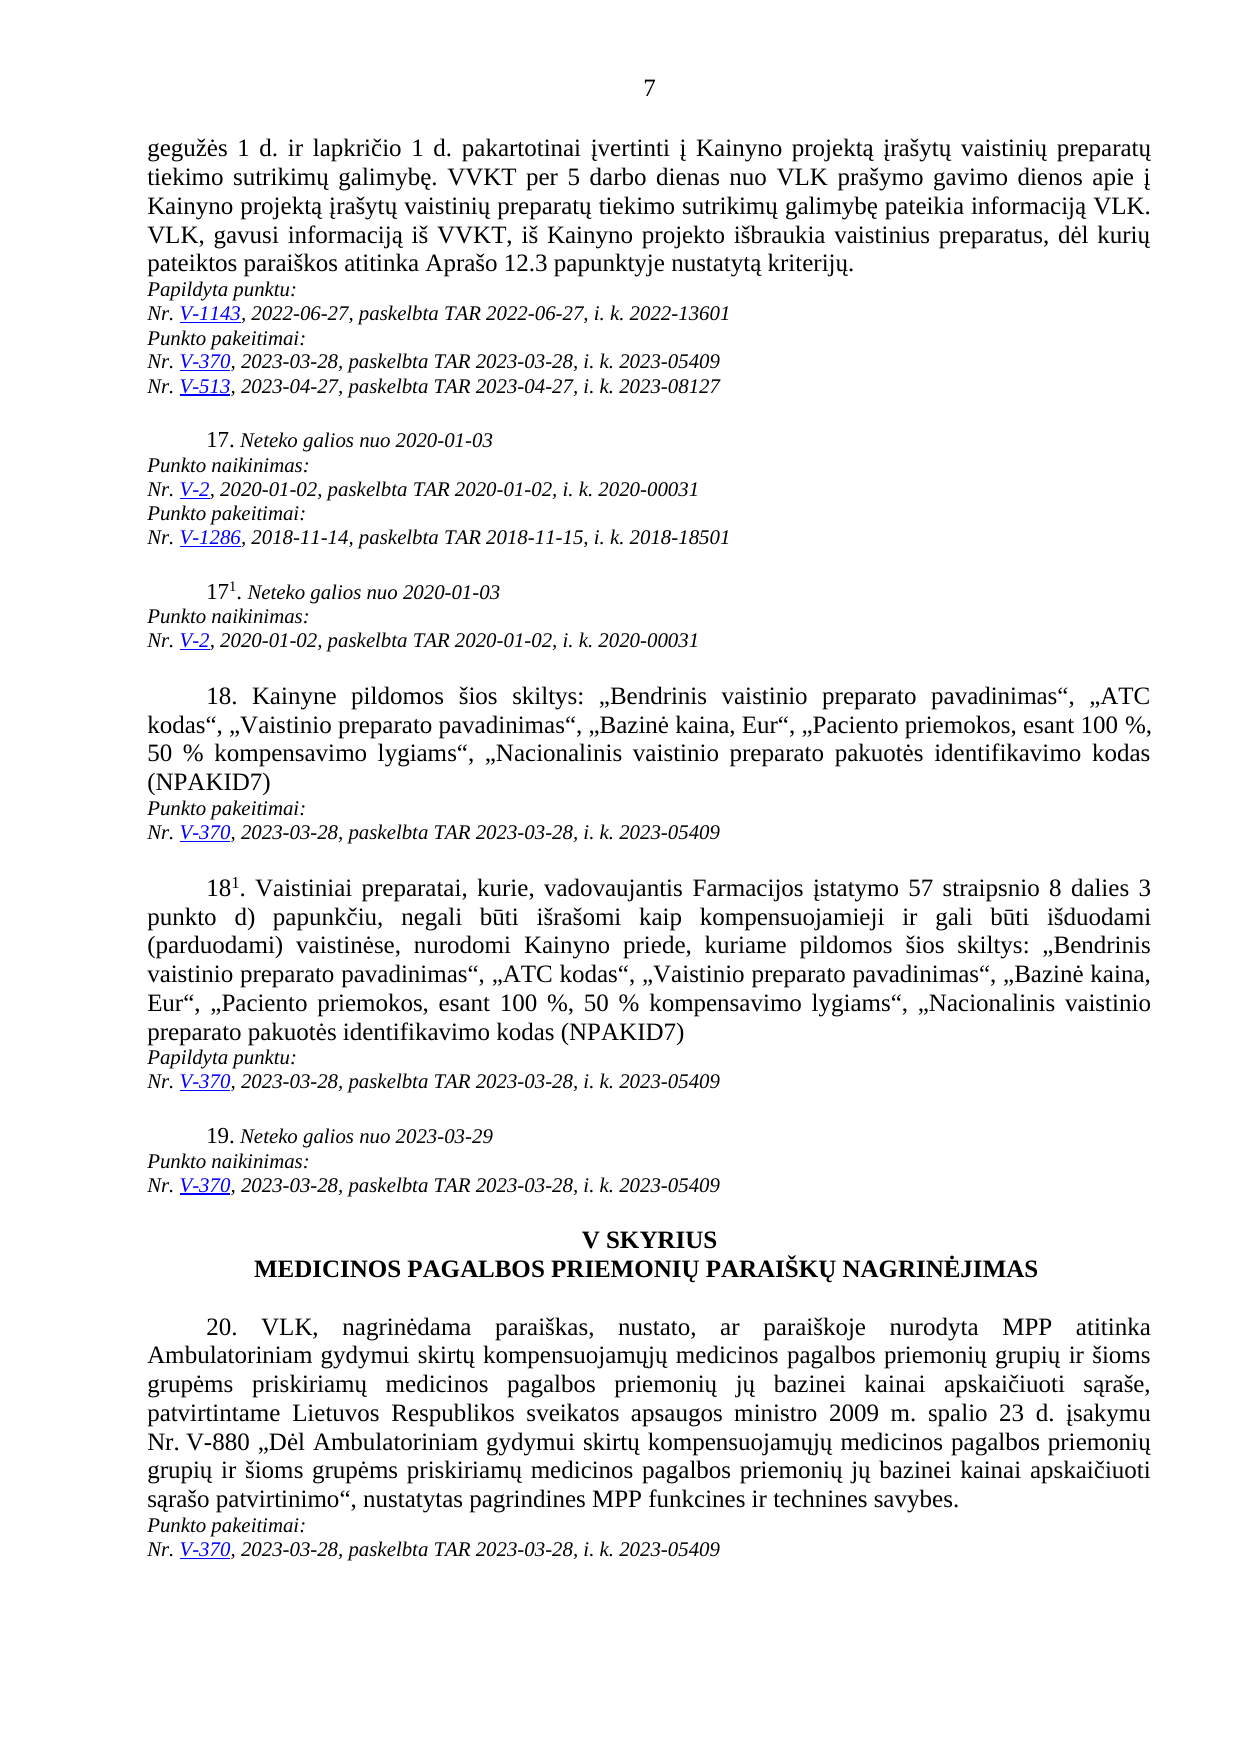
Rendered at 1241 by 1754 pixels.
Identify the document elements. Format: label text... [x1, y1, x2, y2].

text 20. VLK, nagrinėdama paraiškas, nustato, ar paraiškoje nurodyta MPP atitinka Ambulatoriniam gydymui skirtų kompensuojamųjų medicinos pagalbos priemonių grupių ir šioms grupėms priskiriamų medicinos pagalbos priemonių jų bazinei kainai apskaičiuoti sąraše, patvirtintame Lietuvos Respublikos sveikatos apsaugos ministro 2009 m. spalio 23 d. įsakymu Nr. V-880 „Dėl Ambulatoriniam gydymui skirtų kompensuojamųjų medicinos pagalbos priemonių grupių ir šioms grupėms priskiriamų medicinos pagalbos priemonių jų bazinei kainai apskaičiuoti sąrašo patvirtinimo“, nustatytas pagrindines MPP funkcines ir technines savybes. [147, 1312, 1152, 1513]
text Nr. V-370, 2023-03-28, paskelbta TAR 2023-03-28, i. k. 2023-05409 [147, 349, 1152, 373]
text Nr. V-1143, 2022-06-27, paskelbta TAR 2022-06-27, i. k. 2022-13601 [147, 301, 1152, 325]
text 171. Neteko galios nuo 2020-01-03 [147, 578, 1152, 604]
text MEDICINOS PAGALBOS PRIEMONIŲ PARAIŠKŲ NAGRINĖJIMAS [147, 1254, 1152, 1283]
text Nr. V-1286, 2018-11-14, paskelbta TAR 2018-11-15, i. k. 2018-18501 [147, 525, 1152, 549]
text 18. Kainyne pildomos šios skiltys: „Bendrinis vaistinio preparato pavadinimas“, „ATC kodas“, „Vaistinio preparato pavadinimas“, „Bazinė kaina, Eur“, „Paciento priemokos, esant 100 %, 50 % kompensavimo lygiams“, „Nacionalinis vaistinio preparato pakuotės identifikavimo kodas (NPAKID7) [147, 681, 1152, 796]
text Punkto naikinimas: [147, 1148, 1152, 1173]
text Punkto naikinimas: [147, 453, 1152, 477]
text Punkto pakeitimai: [147, 1513, 1152, 1537]
text Nr. V-370, 2023-03-28, paskelbta TAR 2023-03-28, i. k. 2023-05409 [147, 1537, 1152, 1561]
text Papildyta punktu: [147, 1045, 1152, 1069]
text Papildyta punktu: [147, 277, 1152, 301]
text gegužės 1 d. ir lapkričio 1 d. pakartotinai įvertinti į Kainyno projektą įrašytų vaistinių preparatų tiekimo sutrikimų galimybę. VVKT per 5 darbo dienas nuo VLK prašymo gavimo dienos apie į Kainyno projektą įrašytų vaistinių preparatų tiekimo sutrikimų galimybę pateikia informaciją VLK. VLK, gavusi informaciją iš VVKT, iš Kainyno projekto išbraukia vaistinius preparatus, dėl kurių pateiktos paraiškos atitinka Aprašo 12.3 papunktyje nustatytą kriterijų. [147, 133, 1152, 277]
text Punkto pakeitimai: [147, 325, 1152, 349]
text 181. Vaistiniai preparatai, kurie, vadovaujantis Farmacijos įstatymo 57 straipsnio 8 dalies 3 punkto d) papunkčiu, negali būti išrašomi kaip kompensuojamieji ir gali būti išduodami (parduodami) vaistinėse, nurodomi Kainyno priede, kuriame pildomos šios skiltys: „Bendrinis vaistinio preparato pavadinimas“, „ATC kodas“, „Vaistinio preparato pavadinimas“, „Bazinė kaina, Eur“, „Paciento priemokos, esant 100 %, 50 % kompensavimo lygiams“, „Nacionalinis vaistinio preparato pakuotės identifikavimo kodas (NPAKID7) [147, 873, 1152, 1045]
text Nr. V-513, 2023-04-27, paskelbta TAR 2023-04-27, i. k. 2023-08127 [147, 373, 1152, 398]
text 19. Neteko galios nuo 2023-03-29 [147, 1122, 1152, 1148]
text Nr. V-2, 2020-01-02, paskelbta TAR 2020-01-02, i. k. 2020-00031 [147, 477, 1152, 501]
text Nr. V-370, 2023-03-28, paskelbta TAR 2023-03-28, i. k. 2023-05409 [147, 820, 1152, 844]
text 17. Neteko galios nuo 2020-01-03 [147, 426, 1152, 453]
text V SKYRIUS [147, 1225, 1152, 1254]
text Nr. V-370, 2023-03-28, paskelbta TAR 2023-03-28, i. k. 2023-05409 [147, 1173, 1152, 1197]
text Punkto naikinimas: [147, 604, 1152, 628]
text Nr. V-2, 2020-01-02, paskelbta TAR 2020-01-02, i. k. 2020-00031 [147, 628, 1152, 652]
text Nr. V-370, 2023-03-28, paskelbta TAR 2023-03-28, i. k. 2023-05409 [147, 1069, 1152, 1093]
text Punkto pakeitimai: [147, 501, 1152, 525]
text Punkto pakeitimai: [147, 796, 1152, 820]
